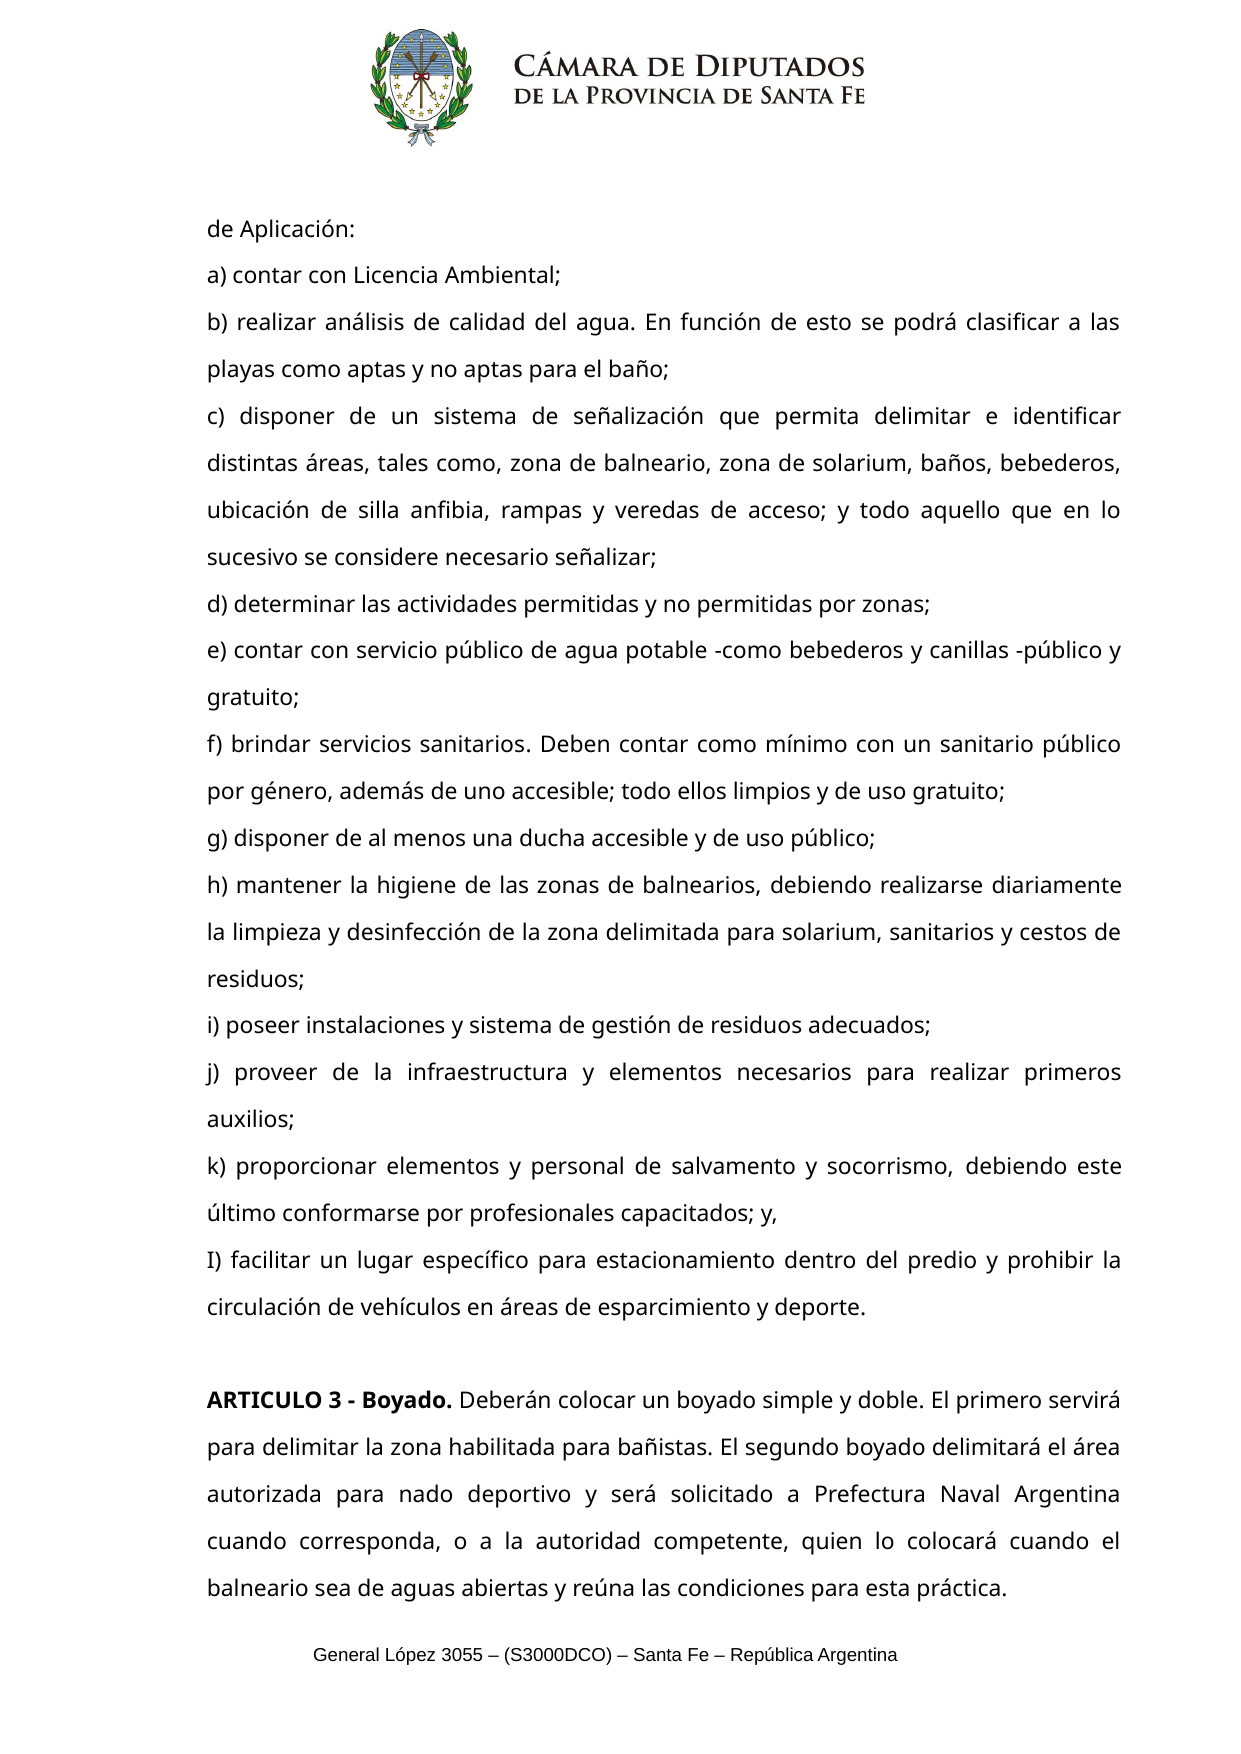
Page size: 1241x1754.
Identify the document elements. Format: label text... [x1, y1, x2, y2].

text a) contar con Licencia Ambiental; [207, 259, 1122, 291]
text d) determinar las actividades permitidas y no permitidas por zonas; [207, 588, 1122, 619]
text c) disponer de un sistema de señalización que permita delimitar e identificar distintas áreas, tales como, zona de balneario, zona de solarium, baños, bebederos, ubicación de silla anfibia, rampas y veredas de acceso; y todo aquello que en lo sucesivo se considere necesario señalizar; [207, 400, 1122, 572]
picture [370, 29, 865, 151]
text i) poseer instalaciones y sistema de gestión de residuos adecuados; [207, 1009, 1122, 1041]
text k) proporcionar elementos y personal de salvamento y socorrismo, debiendo este último conformarse por profesionales capacitados; y, [207, 1150, 1122, 1228]
text g) disponer de al menos una ducha accesible y de uso público; [207, 822, 1122, 853]
text j) proveer de la infraestructura y elementos necesarios para realizar primeros auxilios; [207, 1056, 1122, 1134]
text h) mantener la higiene de las zonas de balnearios, debiendo realizarse diariamente la limpieza y desinfección de la zona delimitada para solarium, sanitarios y cestos de residuos; [207, 869, 1122, 994]
text de Aplicación: [207, 213, 1122, 244]
text I) facilitar un lugar específico para estacionamiento dentro del predio y prohibir la circulación de vehículos en áreas de esparcimiento y deporte. [207, 1244, 1122, 1322]
text b) realizar análisis de calidad del agua. En función de esto se podrá clasificar a las playas como aptas y no aptas para el baño; [207, 306, 1122, 384]
text f) brindar servicios sanitarios. Deben contar como mínimo con un sanitario público por género, además de uno accesible; todo ellos limpios y de uso gratuito; [207, 728, 1122, 806]
text ARTICULO 3 - Boyado. Deberán colocar un boyado simple y doble. El primero servirá para delimitar la zona habilitada para bañistas. El segundo boyado delimitará el área autorizada para nado deportivo y será solicitado a Prefectura Naval Argentina cuando corresponda, o a la autoridad competente, quien lo colocará cuando el balneario sea de aguas abiertas y reúna las condiciones para esta práctica. [207, 1384, 1122, 1603]
text e) contar con servicio público de agua potable -como bebederos y canillas -público y gratuito; [207, 634, 1122, 713]
